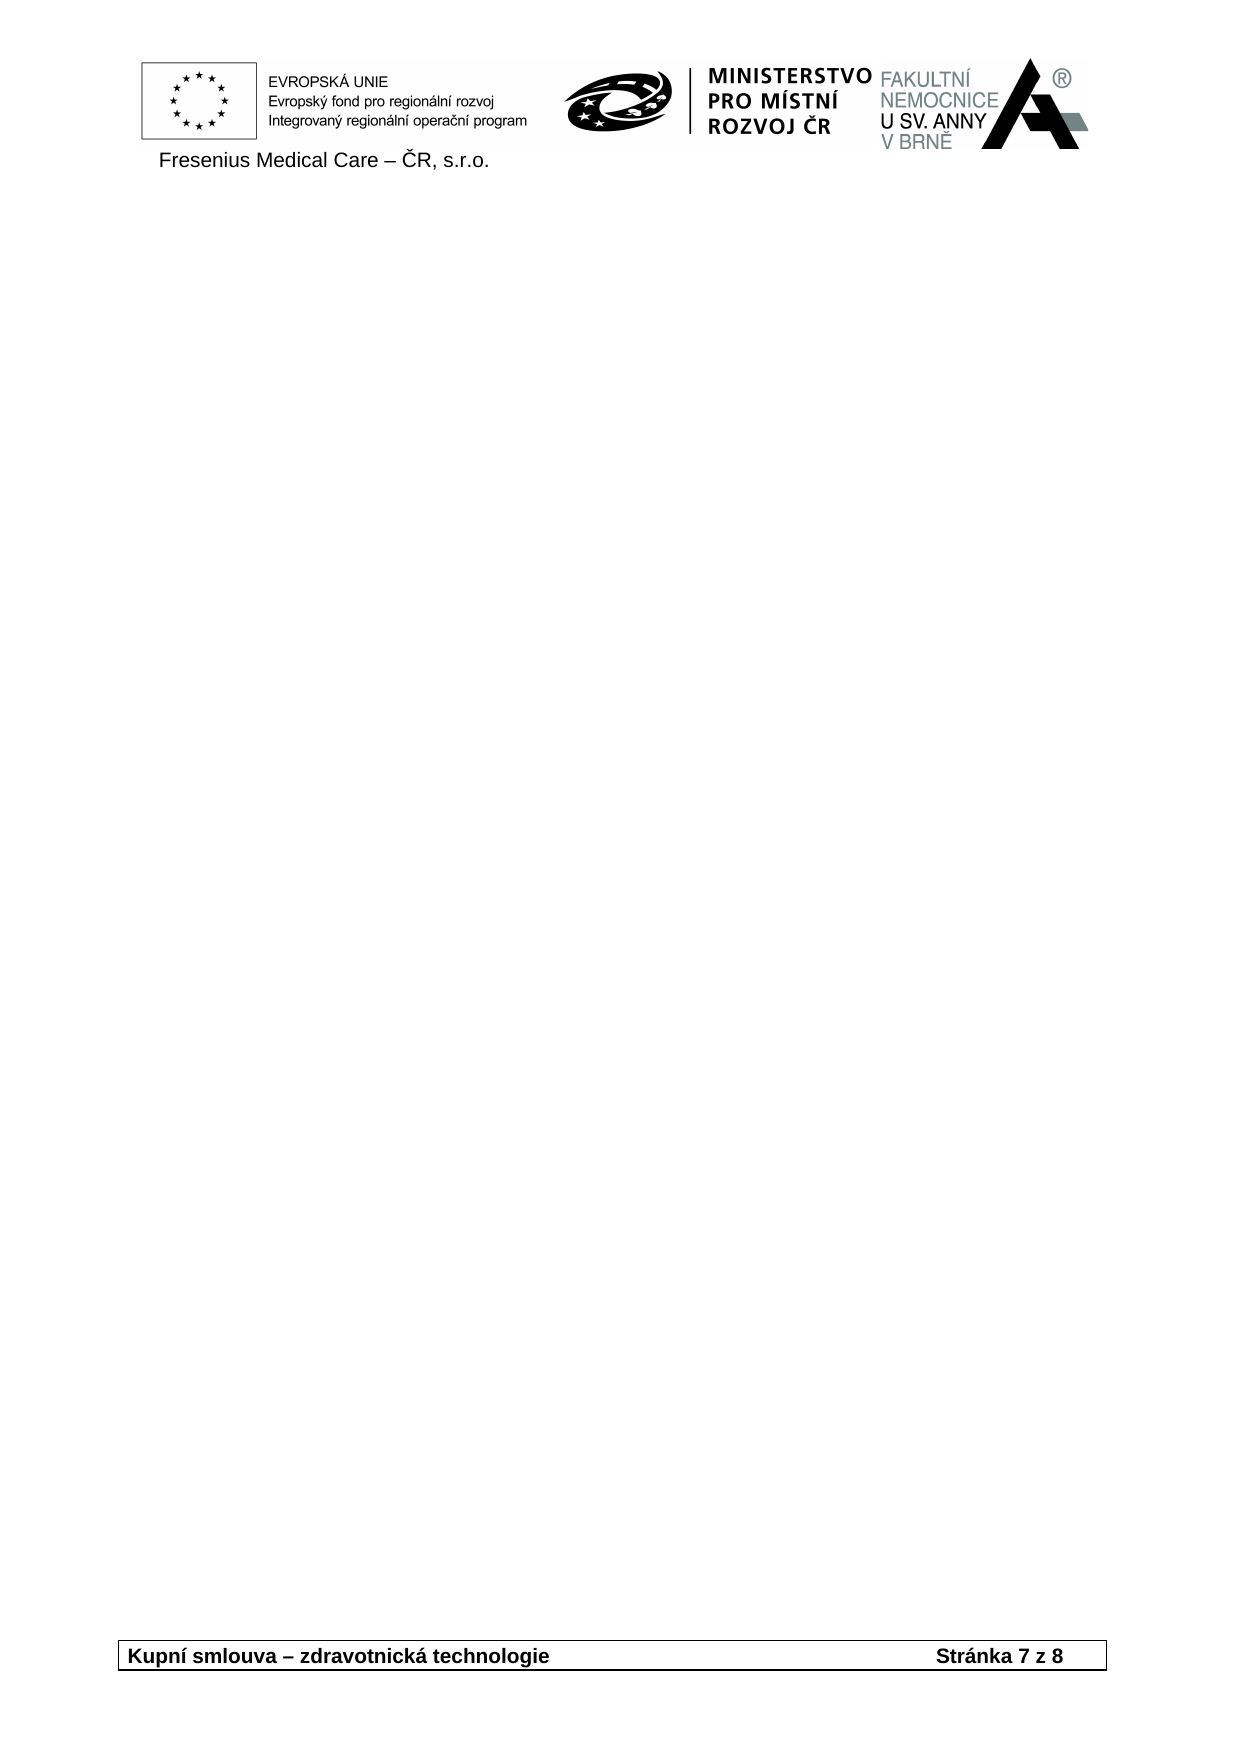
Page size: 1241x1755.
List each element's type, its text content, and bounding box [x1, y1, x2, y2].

text Fresenius Medical Care – ČR, s.r.o. [118, 148, 1107, 172]
